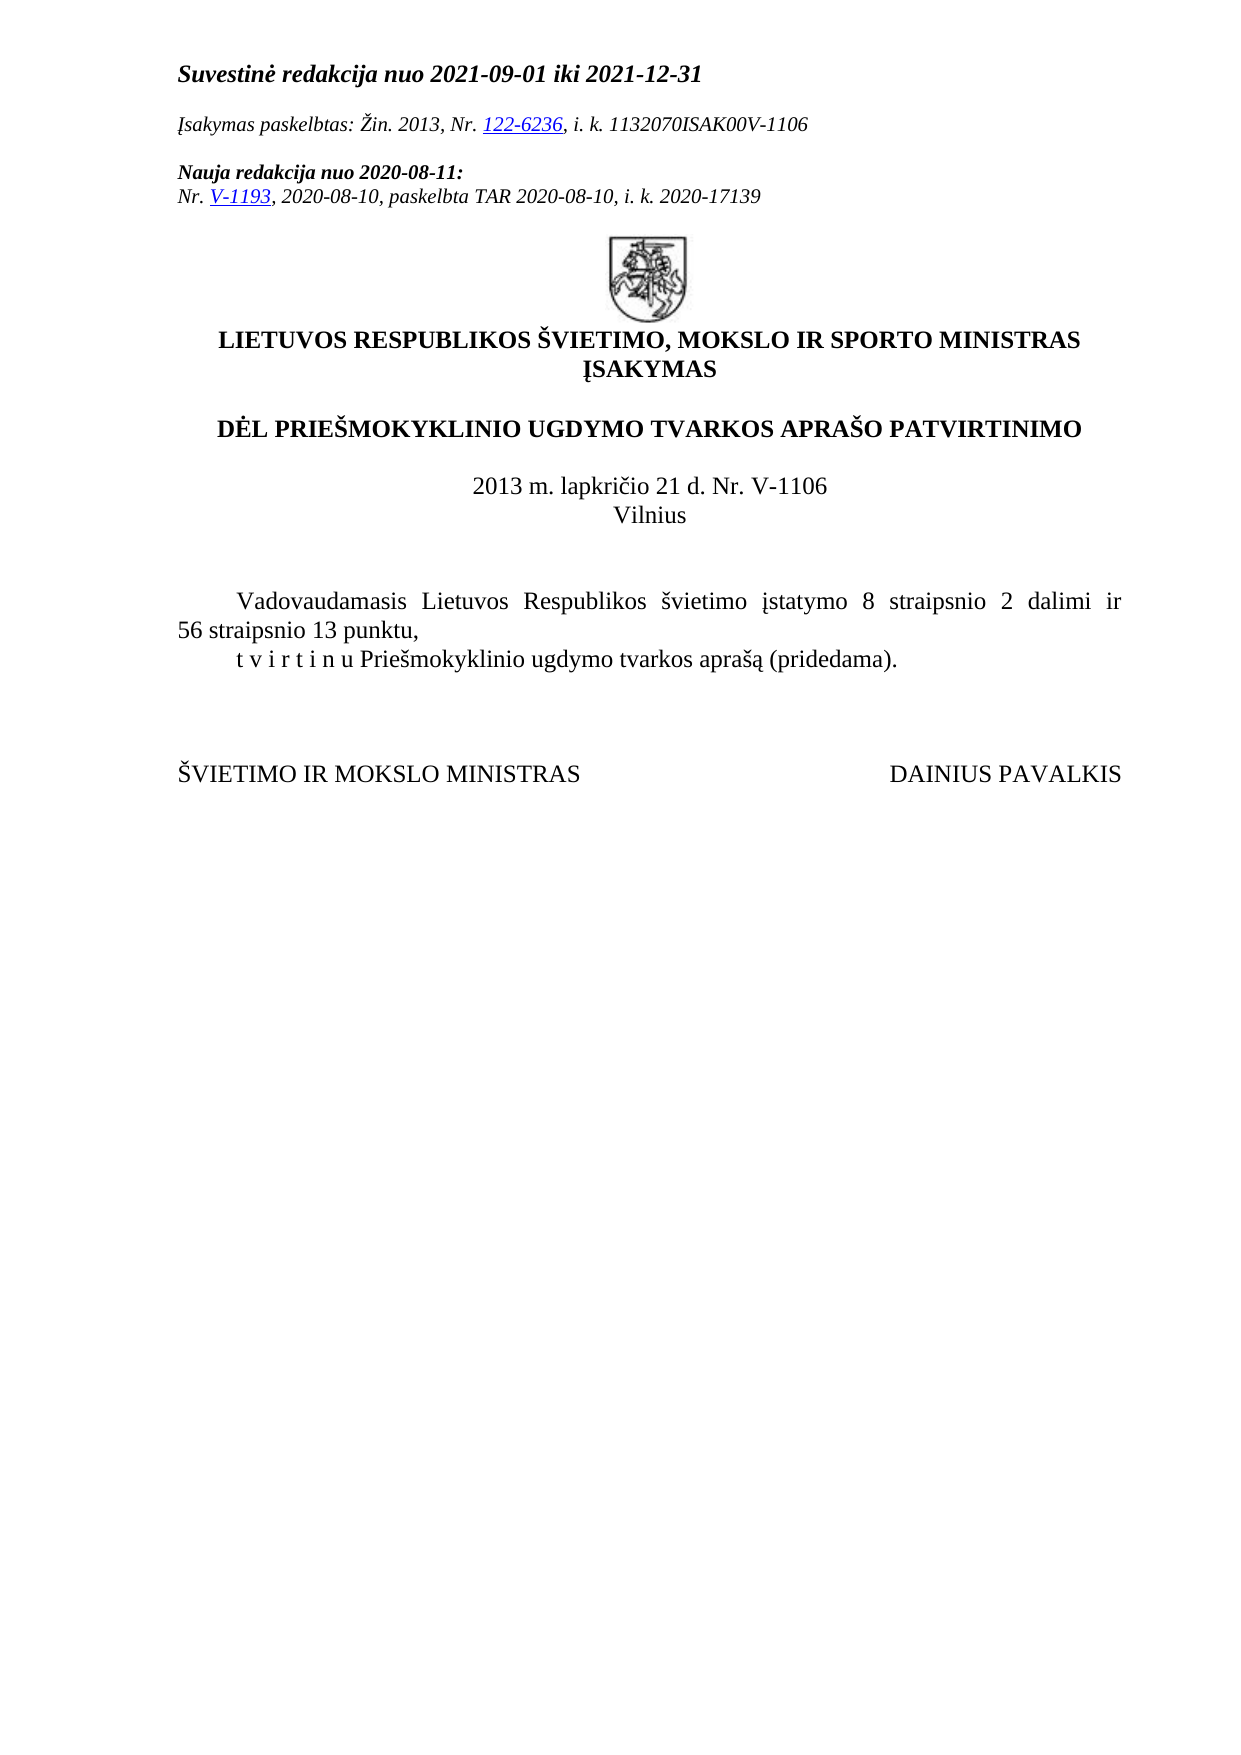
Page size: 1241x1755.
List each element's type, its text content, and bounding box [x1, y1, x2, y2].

text Įsakymas paskelbtas: Žin. 2013, Nr. 122-6236, i. k. 1132070ISAK00V-1106 [177, 112, 1122, 136]
text Vilnius [177, 500, 1122, 529]
text Švietimo ir mokslo ministras Dainius Pavalkis [177, 759, 1122, 787]
text LIETUVOS RESPUBLIKOS ŠVIETIMO, MOKSLO IR SPORTO MINISTRAS [177, 325, 1122, 354]
text t v i r t i n u Priešmokyklinio ugdymo tvarkos aprašą (pridedama). [177, 644, 1122, 672]
text DĖL PRIEŠMOKYKLINIO UGDYMO TVARKOS APRAŠO PATVIRTINIMO [177, 414, 1122, 442]
text 2013 m. lapkričio 21 d. Nr. V-1106 [177, 471, 1122, 500]
text ĮSAKYMAS [177, 354, 1122, 383]
text Vadovaudamasis Lietuvos Respublikos švietimo įstatymo 8 straipsnio 2 dalimi ir 56 straipsnio 13 punktu, [177, 586, 1122, 644]
text Nauja redakcija nuo 2020-08-11: [177, 160, 1122, 184]
text Nr. V-1193, 2020-08-10, paskelbta TAR 2020-08-10, i. k. 2020-17139 [177, 184, 1122, 208]
text Suvestinė redakcija nuo 2021-09-01 iki 2021-12-31 [177, 59, 1122, 88]
